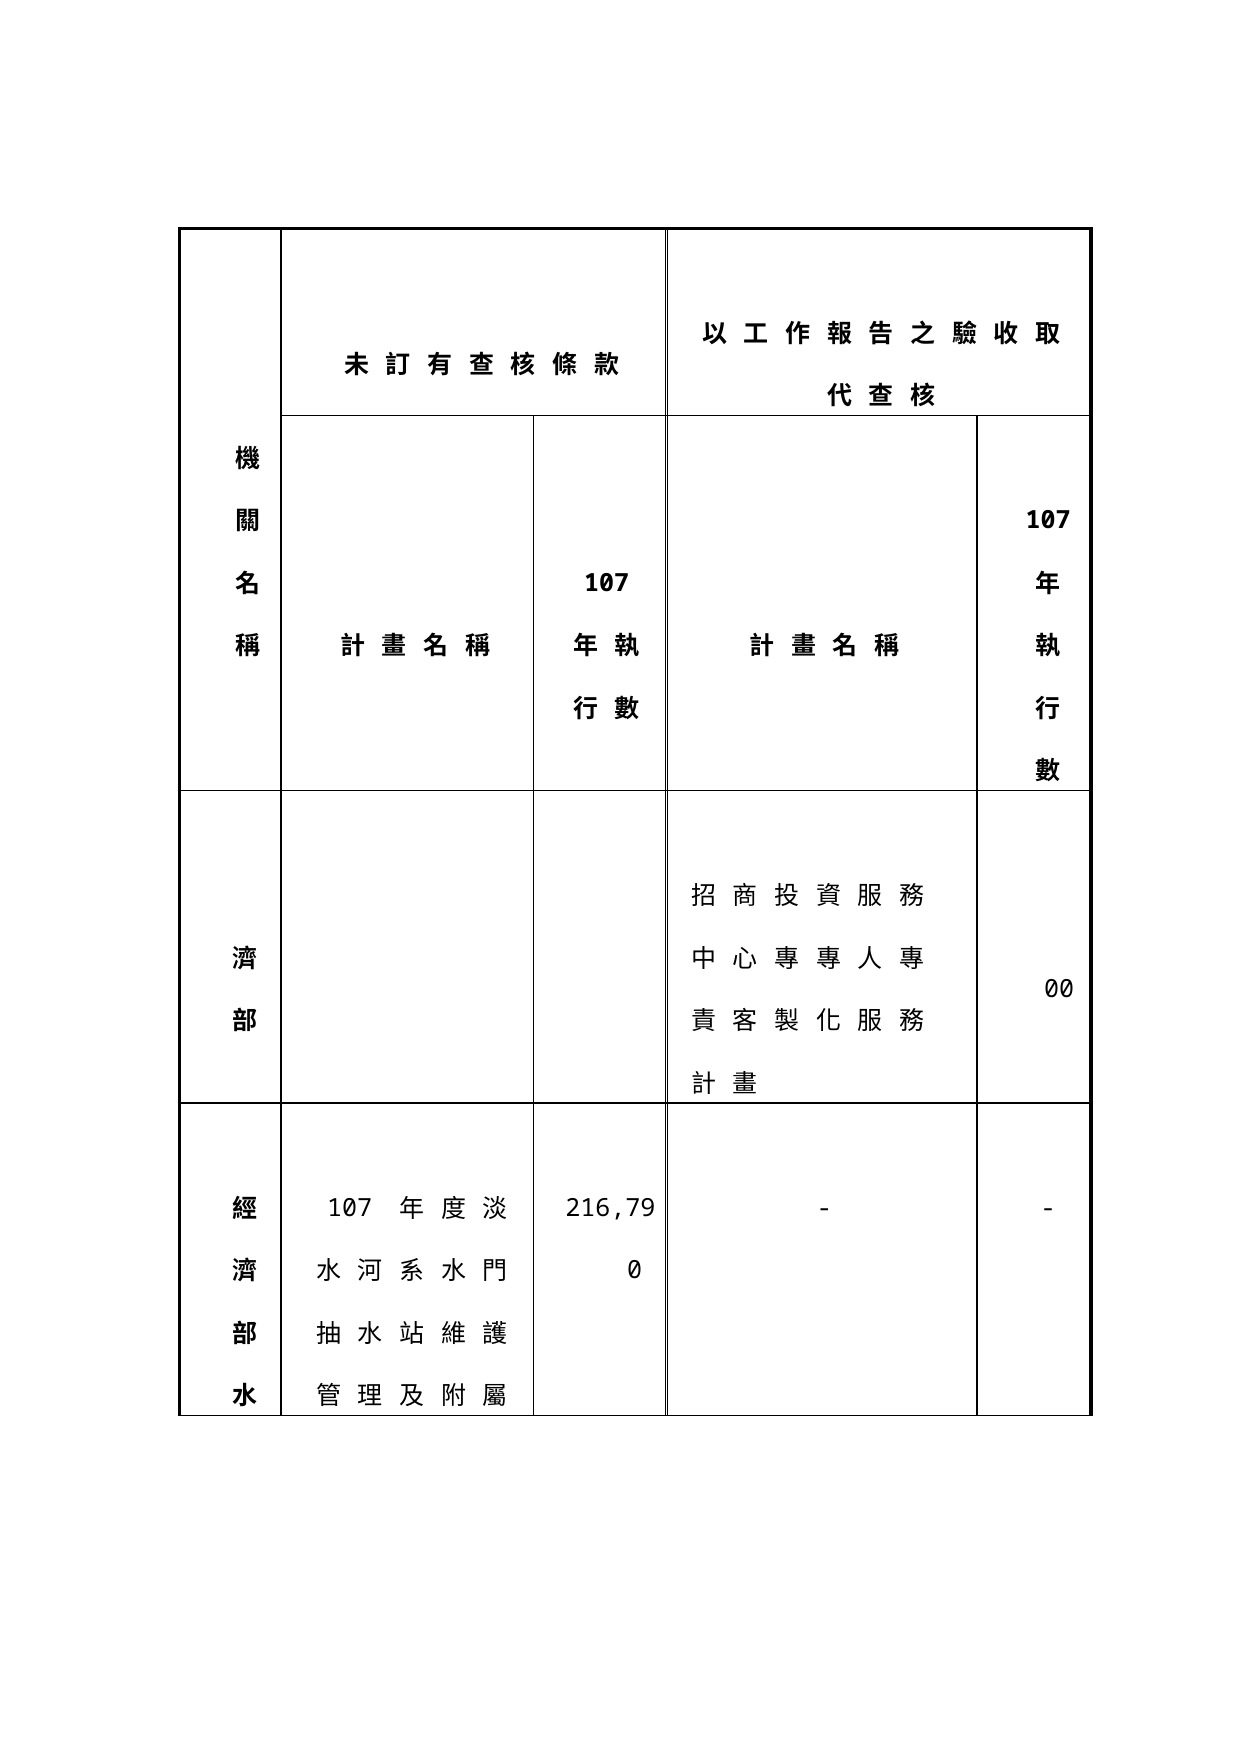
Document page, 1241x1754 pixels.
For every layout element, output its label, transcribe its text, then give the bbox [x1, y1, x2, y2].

table_cell 00 [978, 791, 1089, 1102]
table_header 以工作報告之驗收取代查核 [668, 230, 1089, 415]
table_cell - [668, 1104, 976, 1415]
table_cell 107年執行數 [978, 416, 1089, 790]
table_cell 計畫名稱 [668, 416, 976, 790]
table_cell 107年執行數 [534, 416, 665, 790]
table_cell 招商投資服務中心專專人專責客製化服務計畫 [668, 791, 976, 1102]
table_cell 216,790 [534, 1104, 665, 1415]
table_cell - [534, 791, 665, 1102]
table_cell 107年度淡水河系水門抽水站維護管理及附屬 [282, 1104, 533, 1415]
table_cell - [282, 791, 533, 1102]
table_cell 濟部 [181, 791, 280, 1102]
table_cell 計畫名稱 [282, 416, 533, 790]
table_header 機關名稱 [181, 230, 280, 790]
table_cell 經濟部水 [181, 1104, 280, 1415]
table_cell - [978, 1104, 1089, 1415]
table_header 未訂有查核條款 [282, 230, 665, 415]
